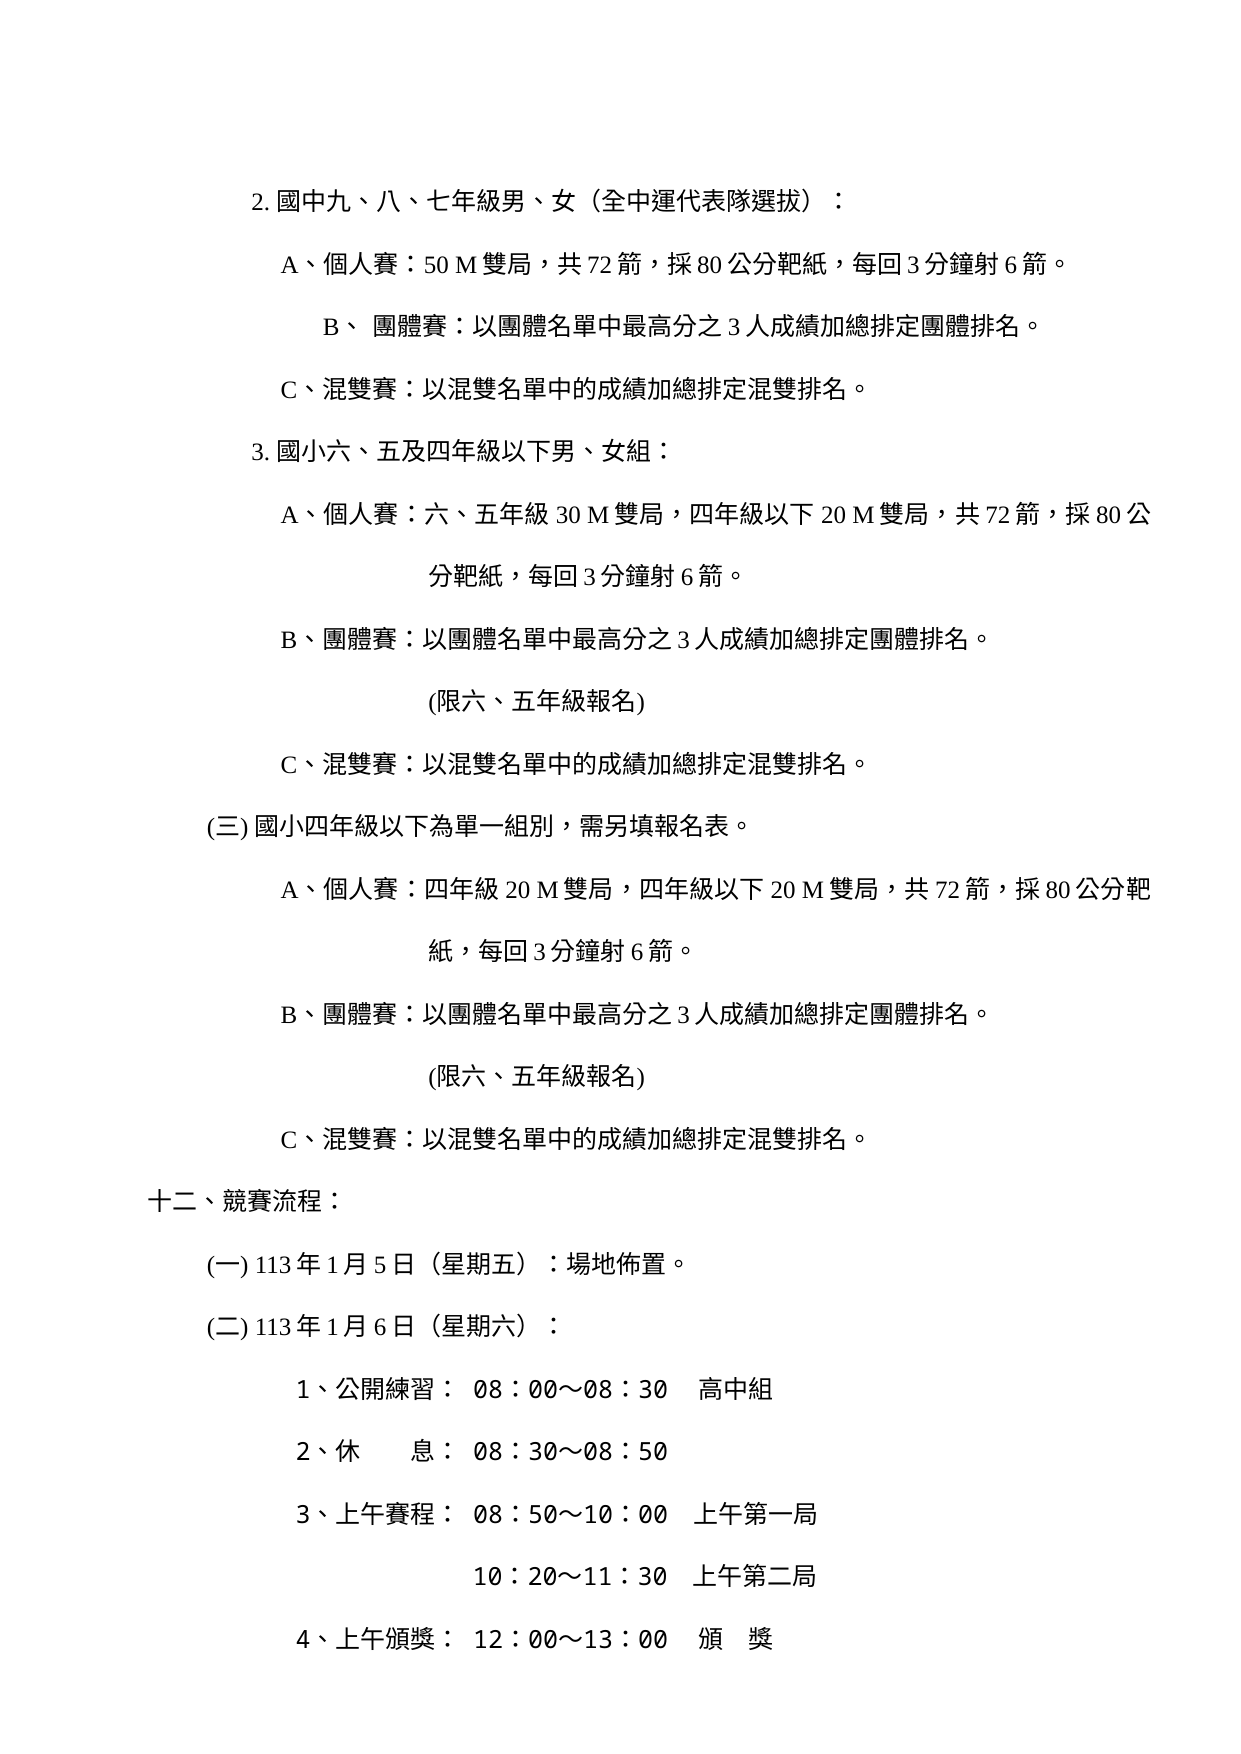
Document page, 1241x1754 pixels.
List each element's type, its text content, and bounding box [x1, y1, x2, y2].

text 3. 國小六、五及四年級以下男、女組： [89, 408, 1152, 471]
text A、個人賽：50 M雙局，共72箭，採80公分靶紙，每回3分鐘射6箭。 [280, 221, 1152, 283]
text 10：20～11：30 上午第二局 [89, 1533, 1152, 1596]
text (一) 113年1月5日（星期五）：場地佈置。 [207, 1221, 1152, 1283]
text B、團體賽：以團體名單中最高分之3人成績加總排定團體排名。 [280, 971, 1152, 1033]
text (限六、五年級報名) [323, 658, 1152, 721]
text (限六、五年級報名) [323, 1033, 1152, 1096]
text C、混雙賽：以混雙名單中的成績加總排定混雙排名。 [89, 1096, 1152, 1158]
list 團體賽：以團體名單中最高分之3人成績加總排定團體排名。 [323, 283, 1152, 346]
text A、個人賽：四年級20 M雙局，四年級以下20 M雙局，共72箭，採80公分靶紙，每回3分鐘射6箭。 [280, 846, 1152, 971]
text 3、上午賽程： 08：50～10：00 上午第一局 [89, 1471, 1152, 1533]
text C、混雙賽：以混雙名單中的成績加總排定混雙排名。 [280, 721, 1152, 783]
text A、個人賽：六、五年級30 M雙局，四年級以下20 M雙局，共72箭，採80公分靶紙，每回3分鐘射6箭。 [280, 471, 1152, 596]
text (二) 113年1月6日（星期六）： [207, 1283, 1152, 1346]
text (三) 國小四年級以下為單一組別，需另填報名表。 [89, 783, 1152, 846]
text C、混雙賽：以混雙名單中的成績加總排定混雙排名。 [280, 346, 1152, 408]
text 十二、競賽流程： [89, 1158, 1152, 1221]
text 4、上午頒獎： 12：00～13：00 頒 獎 [89, 1596, 1152, 1658]
text 2. 國中九、八、七年級男、女（全中運代表隊選拔）： [89, 158, 1152, 221]
text 2、休 息： 08：30～08：50 [89, 1408, 1152, 1471]
text B、團體賽：以團體名單中最高分之3人成績加總排定團體排名。 [280, 596, 1152, 658]
text 1、公開練習： 08：00～08：30 高中組 [89, 1346, 1152, 1408]
